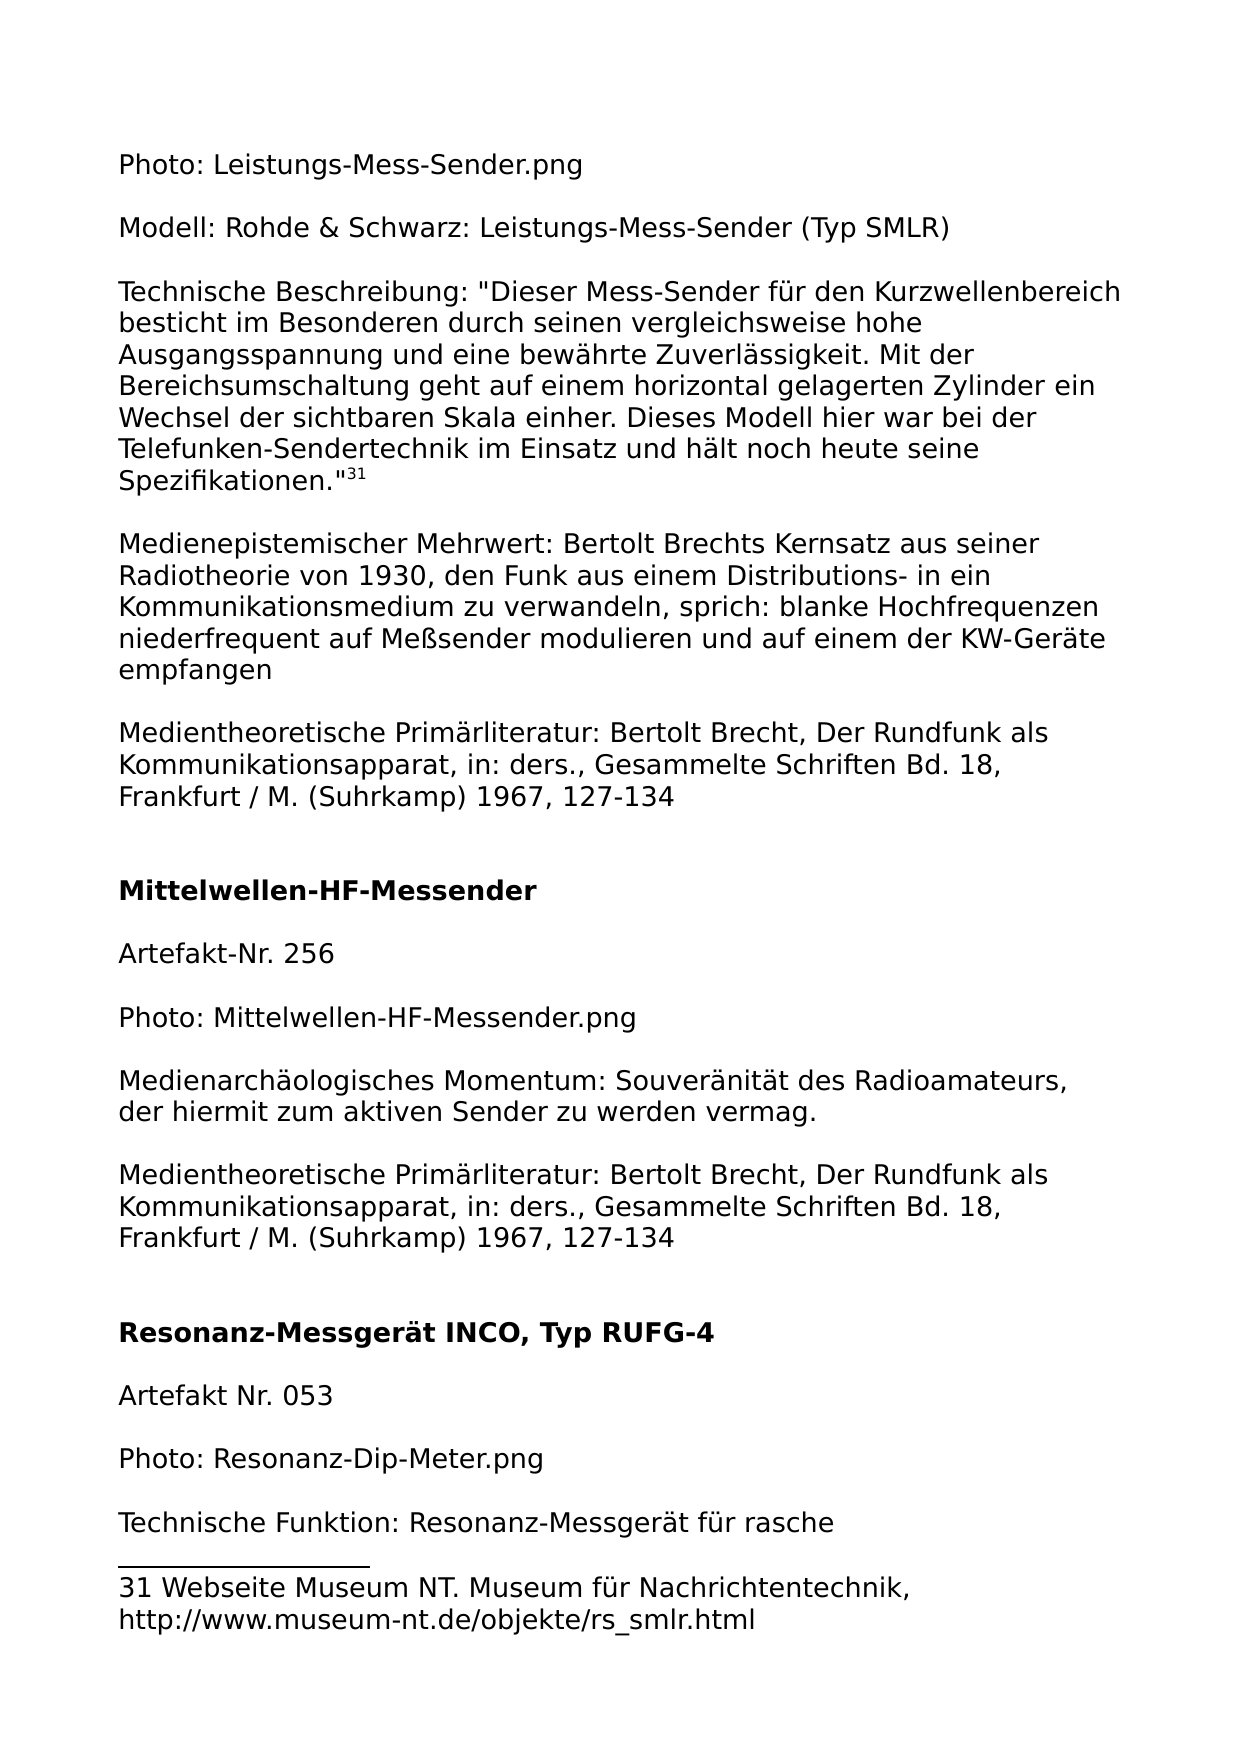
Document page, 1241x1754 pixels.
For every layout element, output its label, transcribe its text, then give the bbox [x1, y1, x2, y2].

text Artefakt-Nr. 256 [118, 939, 1122, 970]
text Photo: Mittelwellen-HF-Messender.png [118, 1002, 1122, 1033]
text Artefakt Nr. 053 [118, 1381, 1122, 1412]
text Photo: Leistungs-Mess-Sender.png [118, 150, 1122, 181]
text Medientheoretische Primärliteratur: Bertolt Brecht, Der Rundfunk als Kommunikationsapparat, in: ders., Gesammelte Schriften Bd. 18, Frankfurt / M. (Suhrkamp) 1967, 127-134 [118, 718, 1122, 812]
text Medientheoretische Primärliteratur: Bertolt Brecht, Der Rundfunk als Kommunikationsapparat, in: ders., Gesammelte Schriften Bd. 18, Frankfurt / M. (Suhrkamp) 1967, 127-134 [118, 1160, 1122, 1254]
text Technische Funktion: Resonanz-Messgerät für rasche [118, 1507, 1122, 1538]
text Mittelwellen-HF-Messender [118, 876, 1122, 907]
text Photo: Resonanz-Dip-Meter.png [118, 1444, 1122, 1475]
text Webseite Museum NT. Museum für Nachrichtentechnik, http://www.museum-nt.de/objekte/rs_smlr.html [118, 1573, 1122, 1636]
text Medienarchäologisches Momentum: Souveränität des Radioamateurs, der hiermit zum aktiven Sender zu werden vermag. [118, 1065, 1122, 1128]
text Resonanz-Messgerät INCO, Typ RUFG-4 [118, 1317, 1122, 1349]
text Medienepistemischer Mehrwert: Bertolt Brechts Kernsatz aus seiner Radiotheorie von 1930, den Funk aus einem Distributions- in ein Kommunikationsmedium zu verwandeln, sprich: blanke Hochfrequenzen niederfrequent auf Meßsender modulieren und auf einem der KW-Geräte empfangen [118, 528, 1122, 686]
text Technische Beschreibung: "Dieser Mess-Sender für den Kurzwellenbereich besticht im Besonderen durch seinen vergleichsweise hohe Ausgangsspannung und eine bewährte Zuverlässigkeit. Mit der Bereichsumschaltung geht auf einem horizontal gelagerten Zylinder ein Wechsel der sichtbaren Skala einher. Dieses Modell hier war bei der Telefunken-Sendertechnik im Einsatz und hält noch heute seine Spezifikationen." [118, 276, 1122, 497]
text Modell: Rohde & Schwarz: Leistungs-Mess-Sender (Typ SMLR) [118, 213, 1122, 244]
